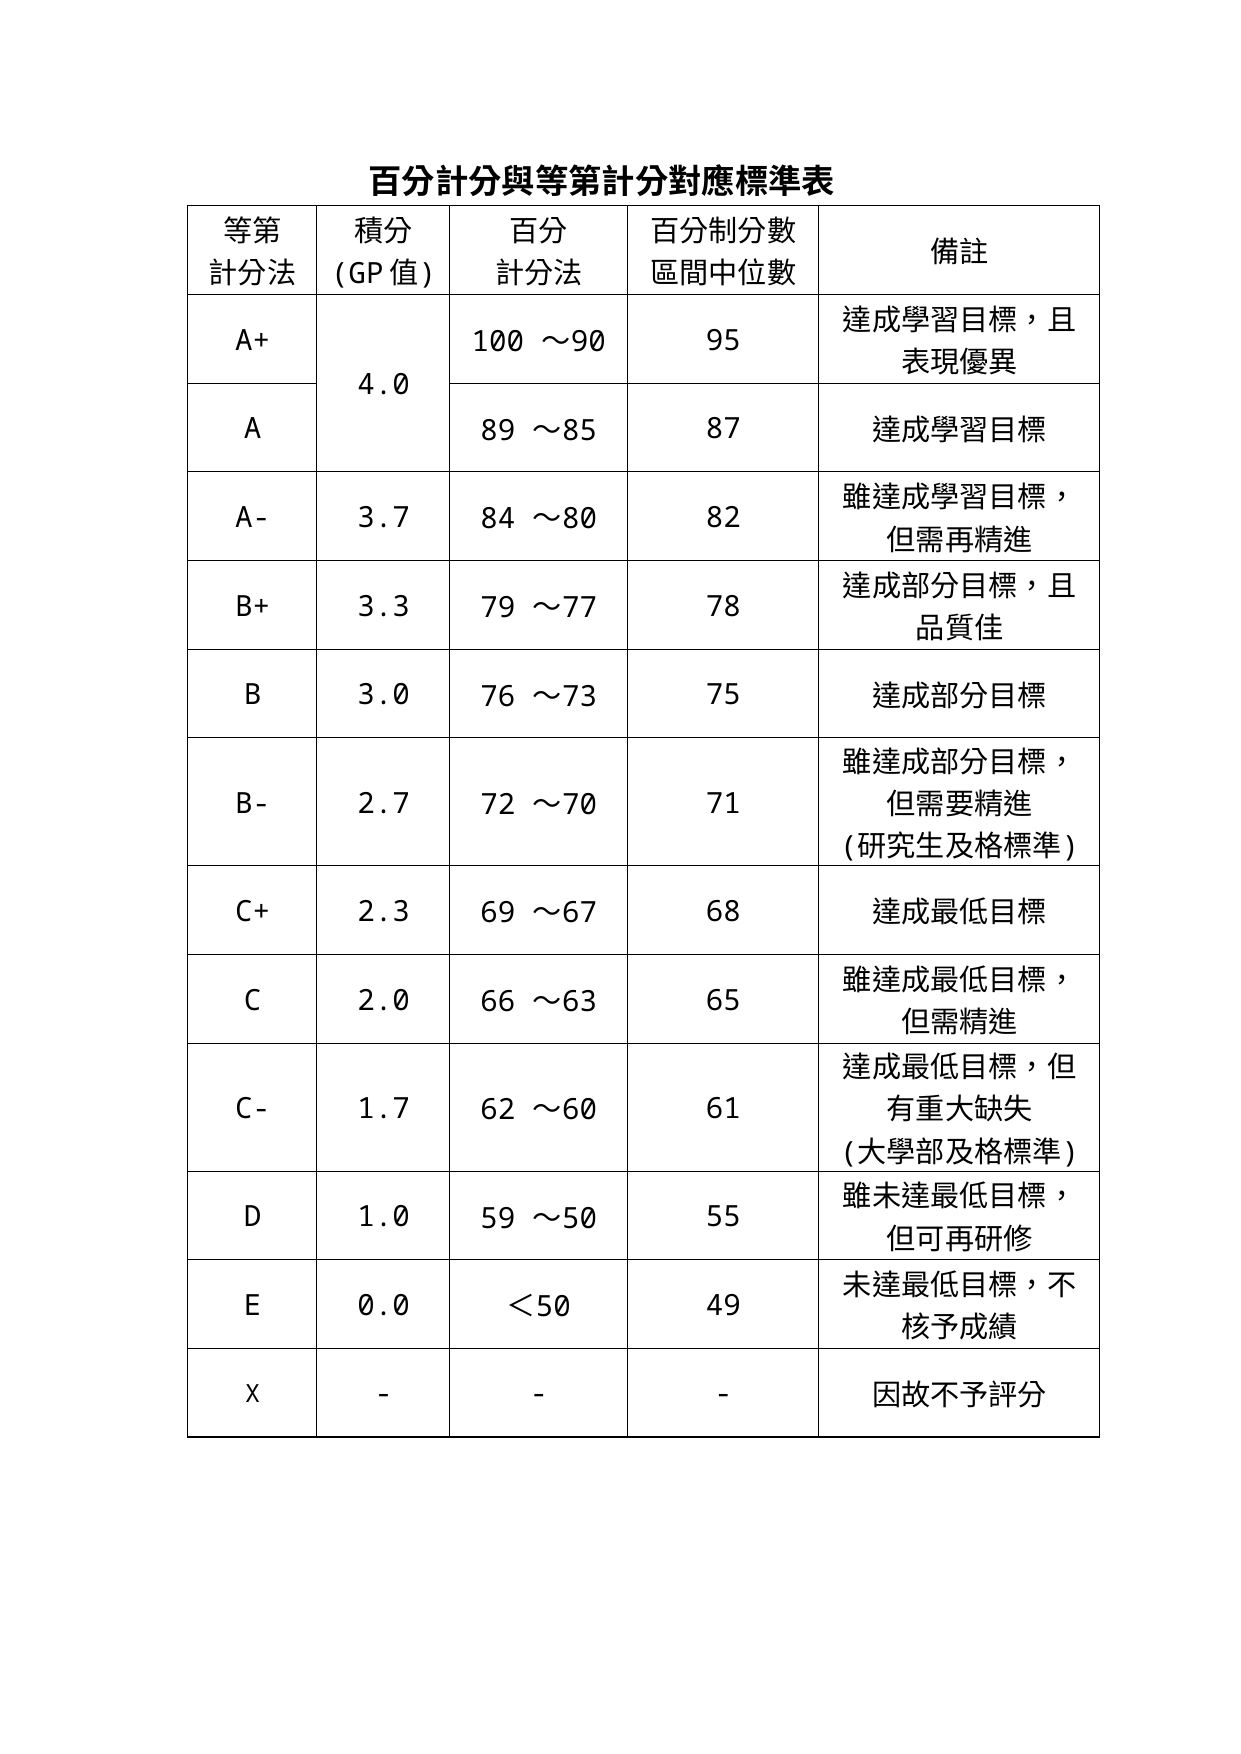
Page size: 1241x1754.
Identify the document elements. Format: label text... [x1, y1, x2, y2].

table_cell 66 ～63 [450, 955, 627, 1042]
table_header 百分 計分法 [450, 206, 627, 294]
table_cell - [628, 1349, 818, 1436]
table_cell C- [188, 1044, 316, 1171]
table_cell 達成學習目標 [819, 384, 1099, 471]
table_cell 55 [628, 1172, 818, 1259]
table_cell 78 [628, 561, 818, 648]
table_cell 因故不予評分 [819, 1349, 1099, 1436]
text 百分計分與等第計分對應標準表 [150, 147, 1053, 205]
table_cell 68 [628, 866, 818, 954]
table_cell 59 ～50 [450, 1172, 627, 1259]
table_cell 65 [628, 955, 818, 1042]
table_cell A- [188, 472, 316, 560]
table_cell 2.3 [317, 866, 449, 954]
table_cell 雖達成部分目標，但需要精進 (研究生及格標準) [819, 738, 1099, 865]
table_cell A [188, 384, 316, 471]
table_cell 61 [628, 1044, 818, 1171]
table_cell D [188, 1172, 316, 1259]
table_cell 1.0 [317, 1172, 449, 1259]
table_cell 1.7 [317, 1044, 449, 1171]
table_cell 達成最低目標，但有重大缺失 (大學部及格標準) [819, 1044, 1099, 1171]
table_cell 3.7 [317, 472, 449, 560]
table_cell 3.0 [317, 650, 449, 737]
table_cell 達成最低目標 [819, 866, 1099, 954]
table_header 百分制分數 區間中位數 [628, 206, 818, 294]
table_cell B- [188, 738, 316, 865]
table_cell 0.0 [317, 1260, 449, 1348]
table_cell C+ [188, 866, 316, 954]
table_cell 2.7 [317, 738, 449, 865]
table_cell 62 ～60 [450, 1044, 627, 1171]
table_cell 2.0 [317, 955, 449, 1042]
table_cell 69 ～67 [450, 866, 627, 954]
table_cell - [317, 1349, 449, 1436]
table_cell 雖達成學習目標，但需再精進 [819, 472, 1099, 560]
table_cell 71 [628, 738, 818, 865]
table_cell 達成部分目標，且品質佳 [819, 561, 1099, 648]
table_cell 76 ～73 [450, 650, 627, 737]
table_cell 72 ～70 [450, 738, 627, 865]
table_cell X [188, 1349, 316, 1436]
table_cell 100 ～90 [450, 295, 627, 383]
table_cell C [188, 955, 316, 1042]
table_cell 75 [628, 650, 818, 737]
table_cell 雖達成最低目標，但需精進 [819, 955, 1099, 1042]
table_cell B [188, 650, 316, 737]
table_cell 4.0 [317, 295, 449, 471]
table_cell 79 ～77 [450, 561, 627, 648]
table_cell ＜50 [450, 1260, 627, 1348]
table_cell 84 ～80 [450, 472, 627, 560]
table_cell B+ [188, 561, 316, 648]
table_cell 82 [628, 472, 818, 560]
table_cell 49 [628, 1260, 818, 1348]
table_header 備註 [819, 206, 1099, 294]
table_cell - [450, 1349, 627, 1436]
table_header 等第 計分法 [188, 206, 316, 294]
table_cell 達成學習目標，且表現優異 [819, 295, 1099, 383]
table_cell 95 [628, 295, 818, 383]
table_cell 達成部分目標 [819, 650, 1099, 737]
table_cell A+ [188, 295, 316, 383]
table_cell E [188, 1260, 316, 1348]
table_cell 3.3 [317, 561, 449, 648]
table_header 積分 (GP值) [317, 206, 449, 294]
table_cell 89 ～85 [450, 384, 627, 471]
table_cell 未達最低目標，不核予成績 [819, 1260, 1099, 1348]
table_cell 雖未達最低目標，但可再研修 [819, 1172, 1099, 1259]
table_cell 87 [628, 384, 818, 471]
